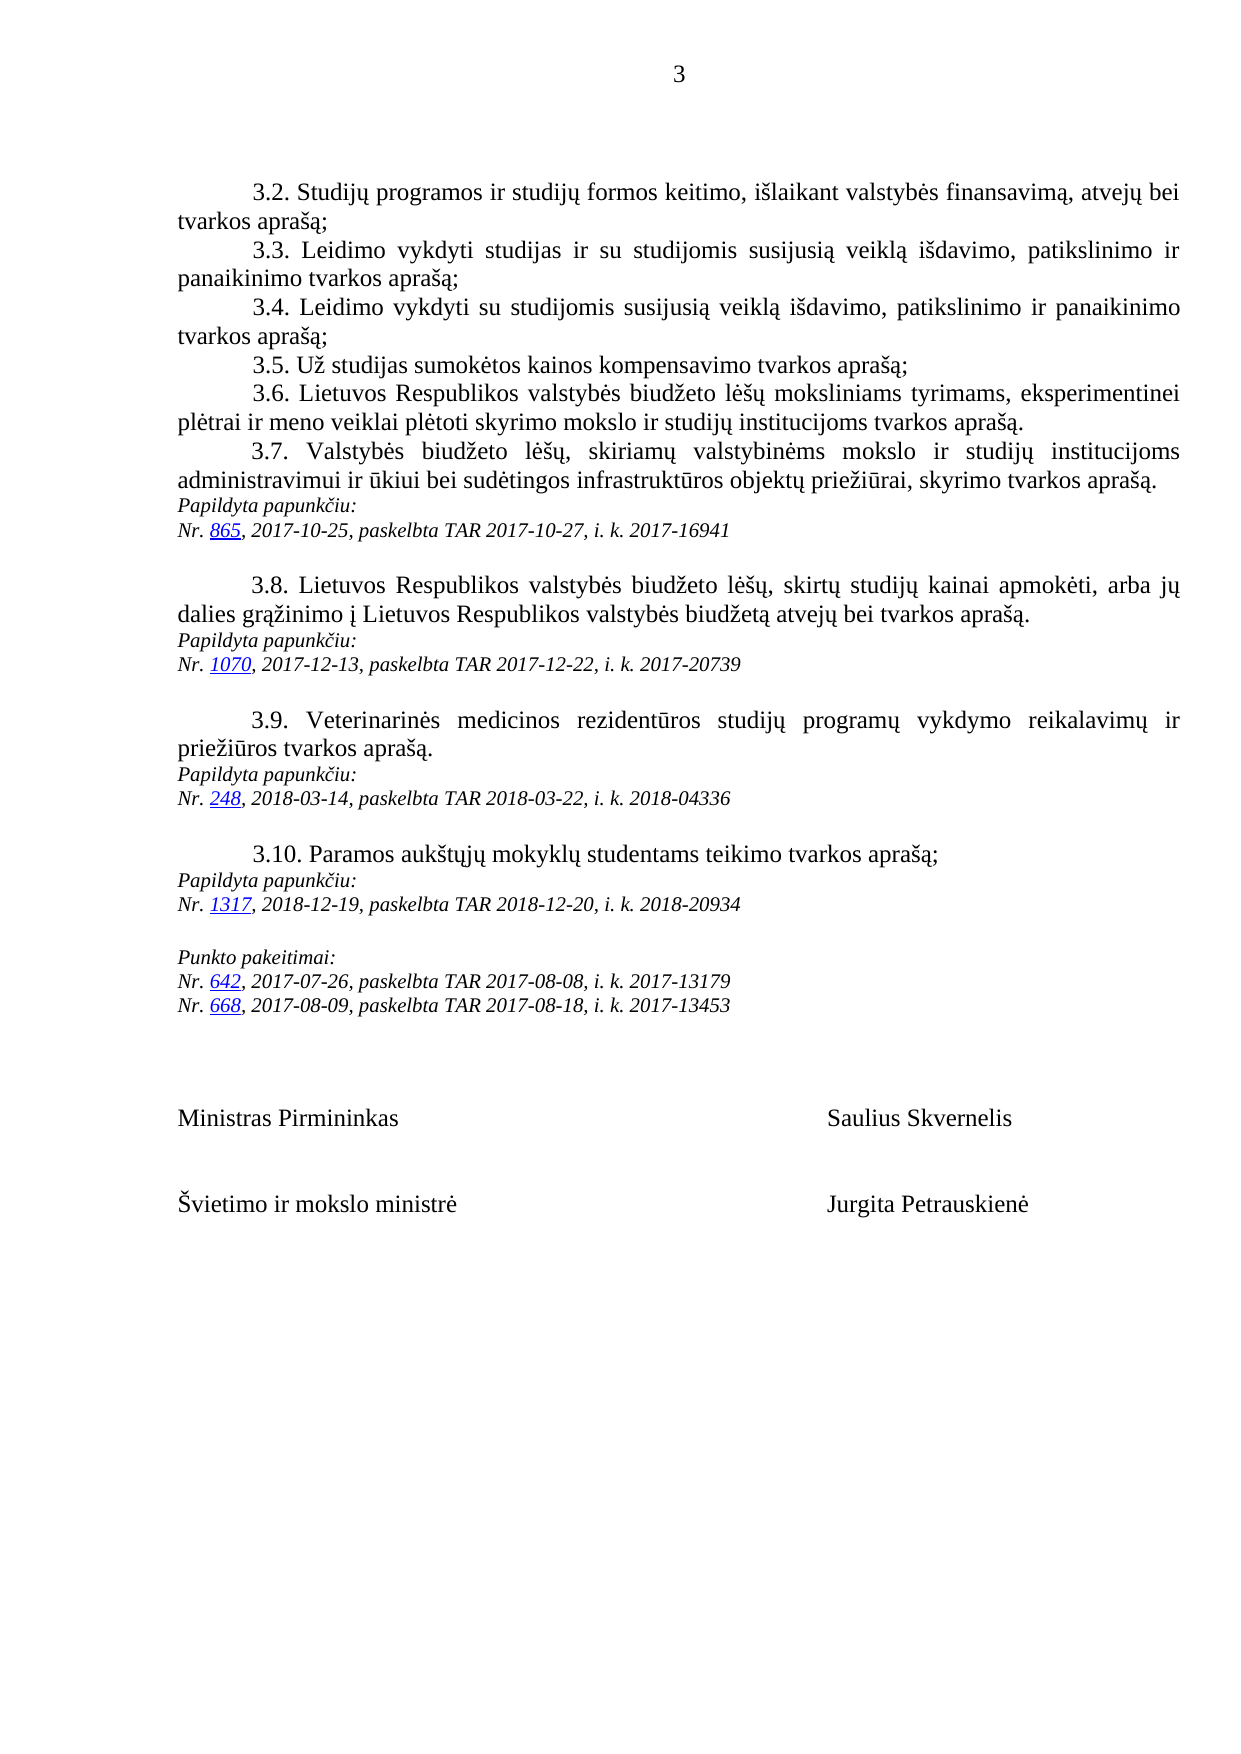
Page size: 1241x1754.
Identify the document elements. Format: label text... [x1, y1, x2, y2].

text 3.7. Valstybės biudžeto lėšų, skiriamų valstybinėms mokslo ir studijų institucijoms administravimui ir ūkiui bei sudėtingos infrastruktūros objektų priežiūrai, skyrimo tvarkos aprašą. [177, 436, 1181, 493]
text Nr. 668, 2017-08-09, paskelbta TAR 2017-08-18, i. k. 2017-13453 [177, 993, 1181, 1017]
text Papildyta papunkčiu: [177, 762, 1181, 786]
text Nr. 865, 2017-10-25, paskelbta TAR 2017-10-27, i. k. 2017-16941 [177, 517, 1181, 542]
text Nr. 248, 2018-03-14, paskelbta TAR 2018-03-22, i. k. 2018-04336 [177, 786, 1181, 810]
text 3.3. Leidimo vykdyti studijas ir su studijomis susijusią veiklą išdavimo, patikslinimo ir panaikinimo tvarkos aprašą; [177, 235, 1181, 292]
text 3.5. Už studijas sumokėtos kainos kompensavimo tvarkos aprašą; [177, 350, 1181, 378]
text Nr. 642, 2017-07-26, paskelbta TAR 2017-08-08, i. k. 2017-13179 [177, 969, 1181, 993]
text Nr. 1317, 2018-12-19, paskelbta TAR 2018-12-20, i. k. 2018-20934 [177, 892, 1181, 916]
text Papildyta papunkčiu: [177, 628, 1181, 652]
text 3.4. Leidimo vykdyti su studijomis susijusią veiklą išdavimo, patikslinimo ir panaikinimo tvarkos aprašą; [177, 292, 1181, 350]
text 3.6. Lietuvos Respublikos valstybės biudžeto lėšų moksliniams tyrimams, eksperimentinei plėtrai ir meno veiklai plėtoti skyrimo mokslo ir studijų institucijoms tvarkos aprašą. [177, 378, 1181, 436]
text Švietimo ir mokslo ministrė Jurgita Petrauskienė [177, 1189, 1181, 1218]
text 3.8. Lietuvos Respublikos valstybės biudžeto lėšų, skirtų studijų kainai apmokėti, arba jų dalies grąžinimo į Lietuvos Respublikos valstybės biudžetą atvejų bei tvarkos aprašą. [177, 570, 1181, 628]
text 3.9. Veterinarinės medicinos rezidentūros studijų programų vykdymo reikalavimų ir priežiūros tvarkos aprašą. [177, 705, 1181, 762]
text 3.2. Studijų programos ir studijų formos keitimo, išlaikant valstybės finansavimą, atvejų bei tvarkos aprašą; [177, 177, 1181, 235]
text 3.10. Paramos aukštųjų mokyklų studentams teikimo tvarkos aprašą; [177, 839, 1181, 868]
text Papildyta papunkčiu: [177, 868, 1181, 892]
text Nr. 1070, 2017-12-13, paskelbta TAR 2017-12-22, i. k. 2017-20739 [177, 652, 1181, 676]
text Papildyta papunkčiu: [177, 493, 1181, 517]
text Punkto pakeitimai: [177, 945, 1181, 969]
text Ministras Pirmininkas Saulius Skvernelis [177, 1103, 1181, 1132]
